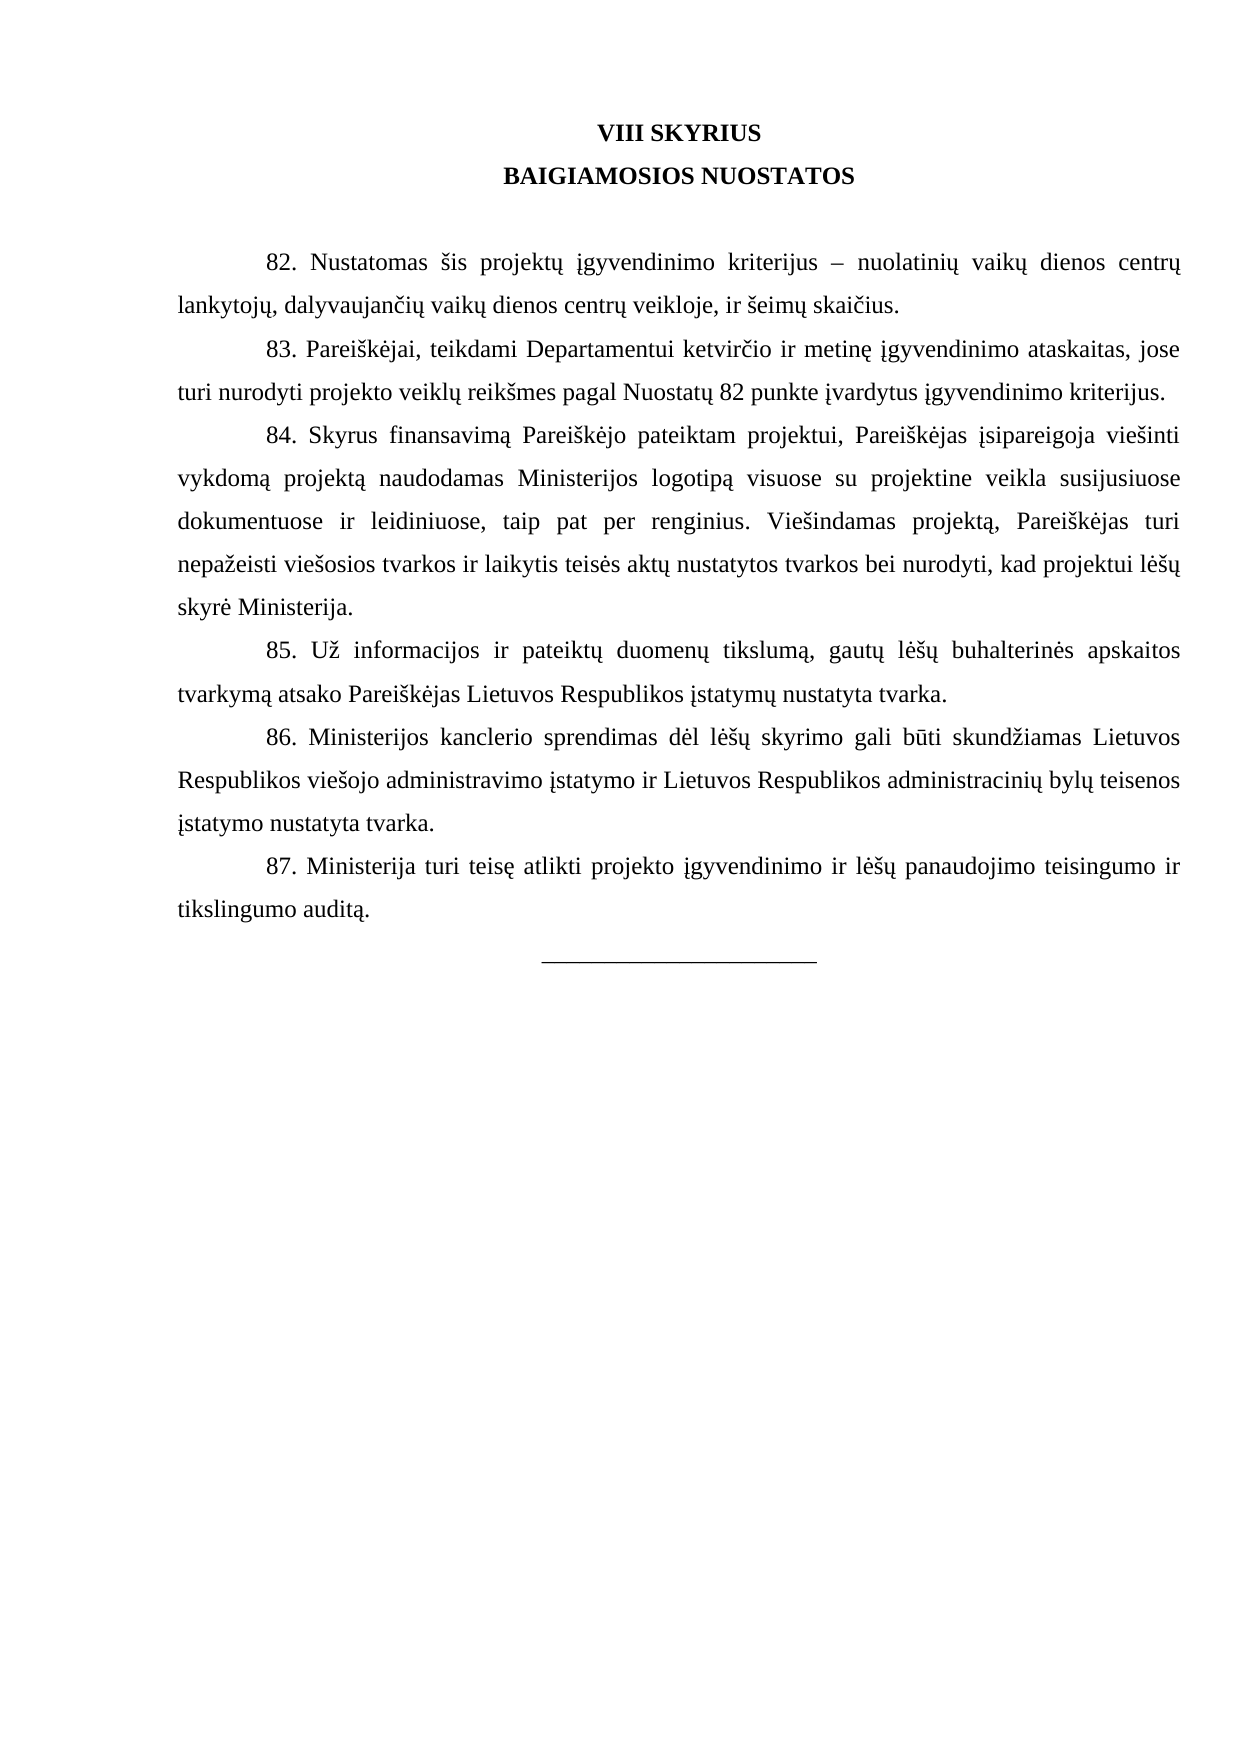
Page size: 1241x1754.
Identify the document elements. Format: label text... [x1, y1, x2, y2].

text 86. Ministerijos kanclerio sprendimas dėl lėšų skyrimo gali būti skundžiamas Lietuvos Respublikos viešojo administravimo įstatymo ir Lietuvos Respublikos administracinių bylų teisenos įstatymo nustatyta tvarka. [177, 722, 1181, 837]
text 85. Už informacijos ir pateiktų duomenų tikslumą, gautų lėšų buhalterinės apskaitos tvarkymą atsako Pareiškėjas Lietuvos Respublikos įstatymų nustatyta tvarka. [177, 636, 1181, 707]
text ______________________ [177, 937, 1181, 966]
text VIII SKYRIUS [177, 118, 1181, 147]
text 84. Skyrus finansavimą Pareiškėjo pateiktam projektui, Pareiškėjas įsipareigoja viešinti vykdomą projektą naudodamas Ministerijos logotipą visuose su projektine veikla susijusiuose dokumentuose ir leidiniuose, taip pat per renginius. Viešindamas projektą, Pareiškėjas turi nepažeisti viešosios tvarkos ir laikytis teisės aktų nustatytos tvarkos bei nurodyti, kad projektui lėšų skyrė Ministerija. [177, 420, 1181, 621]
text 82. Nustatomas šis projektų įgyvendinimo kriterijus – nuolatinių vaikų dienos centrų lankytojų, dalyvaujančių vaikų dienos centrų veikloje, ir šeimų skaičius. [177, 247, 1181, 319]
text 87. Ministerija turi teisę atlikti projekto įgyvendinimo ir lėšų panaudojimo teisingumo ir tikslingumo auditą. [177, 851, 1181, 923]
text 83. Pareiškėjai, teikdami Departamentui ketvirčio ir metinę įgyvendinimo ataskaitas, jose turi nurodyti projekto veiklų reikšmes pagal Nuostatų 82 punkte įvardytus įgyvendinimo kriterijus. [177, 334, 1181, 406]
text BAIGIAMOSIOS NUOSTATOS [177, 161, 1181, 190]
